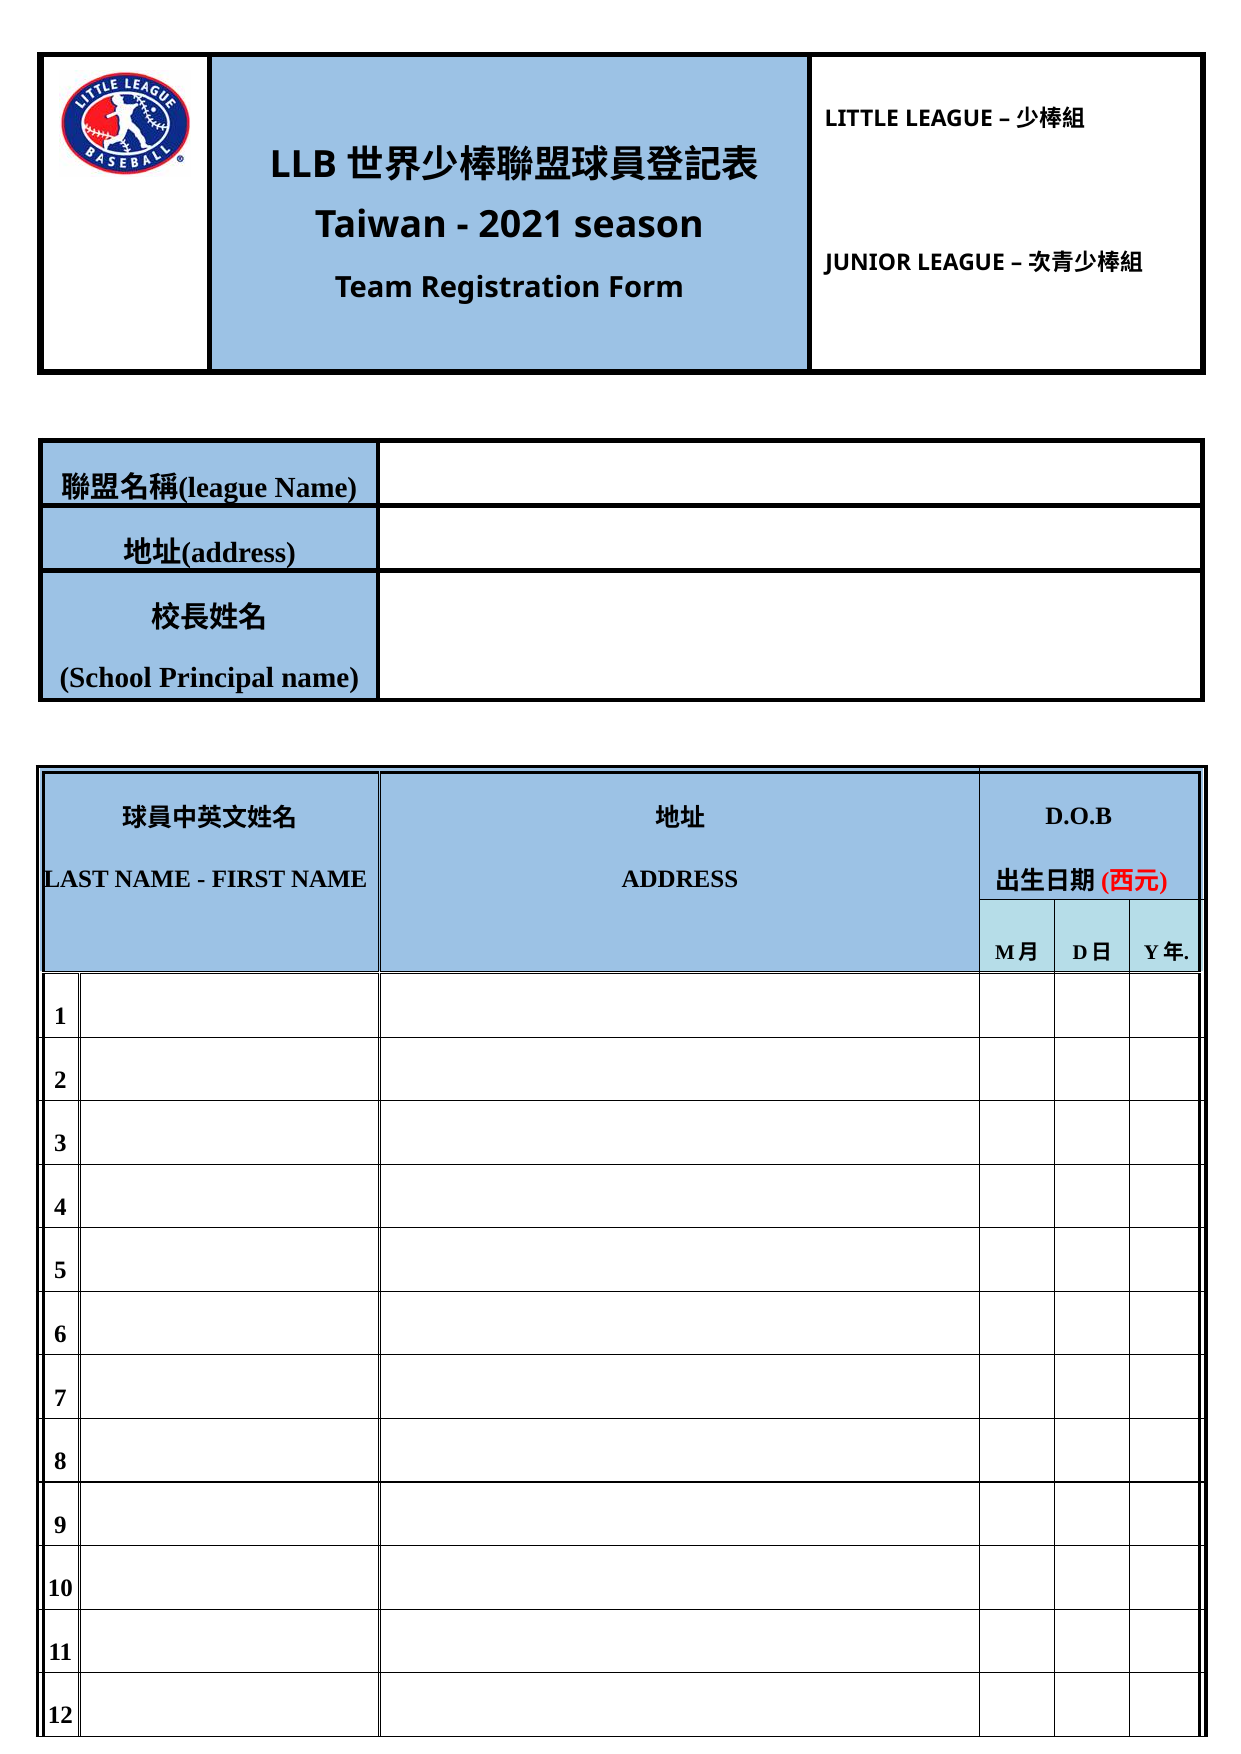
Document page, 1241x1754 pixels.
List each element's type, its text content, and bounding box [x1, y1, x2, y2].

table_cell [980, 1483, 1054, 1545]
table_cell [1055, 1165, 1129, 1227]
table_cell [1130, 1610, 1198, 1672]
table_cell D日 [1055, 900, 1129, 971]
table_cell [980, 1228, 1054, 1291]
table_cell [1130, 1673, 1198, 1736]
table_cell [1130, 1292, 1198, 1354]
table_cell 9 [45, 1483, 78, 1545]
table_header [380, 443, 1200, 503]
table_cell [381, 1165, 979, 1227]
table_cell [1130, 1228, 1198, 1291]
table_cell [1055, 1355, 1129, 1418]
table_cell [380, 573, 1200, 698]
table_cell [381, 1355, 979, 1418]
table_cell [980, 1165, 1054, 1227]
table_cell 10 [45, 1546, 78, 1608]
table_cell [1130, 1419, 1198, 1481]
table_header [44, 57, 207, 369]
table_cell [980, 1101, 1054, 1164]
table_cell [1130, 1355, 1198, 1418]
table_cell [81, 1419, 378, 1481]
table_cell [381, 1610, 979, 1672]
table_cell [1130, 1101, 1198, 1164]
table_cell [980, 1610, 1054, 1672]
table_cell [980, 1546, 1054, 1608]
table_cell 1 [45, 974, 78, 1037]
table_cell 6 [45, 1292, 78, 1354]
table_cell 8 [45, 1419, 78, 1481]
table_cell [81, 1038, 378, 1100]
table_cell [381, 1483, 979, 1545]
table_cell [1055, 1610, 1129, 1672]
table_cell [980, 1355, 1054, 1418]
table_cell [81, 1292, 378, 1354]
table_cell [81, 1673, 378, 1736]
table_cell [81, 1101, 378, 1164]
table_cell [81, 1165, 378, 1227]
table_cell [980, 1673, 1054, 1736]
table_cell 3 [45, 1101, 78, 1164]
table_cell [1055, 1038, 1129, 1100]
table_cell 5 [45, 1228, 78, 1291]
table_cell [1055, 1101, 1129, 1164]
table_cell [980, 974, 1054, 1037]
table_cell 12 [45, 1673, 78, 1736]
table_cell [381, 1546, 979, 1608]
table_header 球員中英文姓名 LAST NAME - FIRST NAME [40, 768, 380, 971]
table_cell [81, 1355, 378, 1418]
table_cell [1055, 974, 1129, 1037]
table_cell [81, 1228, 378, 1291]
table_cell [1130, 974, 1198, 1037]
table_cell 地址(address) [43, 508, 376, 568]
table_cell [1055, 1546, 1129, 1608]
table_cell [1055, 1673, 1129, 1736]
table_cell [1130, 1038, 1198, 1100]
table_cell [1130, 1165, 1198, 1227]
table_cell 7 [45, 1355, 78, 1418]
table_cell [980, 1038, 1054, 1100]
table_cell 4 [45, 1165, 78, 1227]
table_cell [381, 1292, 979, 1354]
table_cell [381, 1419, 979, 1481]
table_cell M月 [980, 900, 1054, 971]
table_cell [81, 1610, 378, 1672]
table_cell [81, 1483, 378, 1545]
table_cell [381, 1228, 979, 1291]
table_cell 11 [45, 1610, 78, 1672]
table_header 聯盟名稱(league Name) [43, 443, 376, 503]
table_cell [1055, 1483, 1129, 1545]
table_cell 校長姓名 (School Principal name) [43, 573, 376, 698]
table_cell [1055, 1228, 1129, 1291]
table_cell [1130, 1546, 1198, 1608]
table_cell [381, 1101, 979, 1164]
table_cell [380, 508, 1200, 568]
table_header LITTLE LEAGUE – 少棒組 JUNIOR LEAGUE – 次青少棒組 [812, 57, 1200, 369]
table_cell [381, 974, 979, 1037]
table_cell [381, 1038, 979, 1100]
table_cell [980, 1419, 1054, 1481]
table_cell [1055, 1292, 1129, 1354]
table_cell [81, 974, 378, 1037]
table_cell [1130, 1483, 1198, 1545]
table_cell [381, 1673, 979, 1736]
table_header LLB 世界少棒聯盟球員登記表 Taiwan - 2021 season Team Registration Form [212, 57, 807, 369]
table_cell 2 [45, 1038, 78, 1100]
table_cell [1055, 1419, 1129, 1481]
table_header 地址 ADDRESS [381, 774, 979, 971]
table_header D.O.B 出生日期 (西元) [980, 768, 1203, 899]
table_cell [980, 1292, 1054, 1354]
table_cell Y年. [1130, 900, 1198, 971]
table_cell [81, 1546, 378, 1608]
